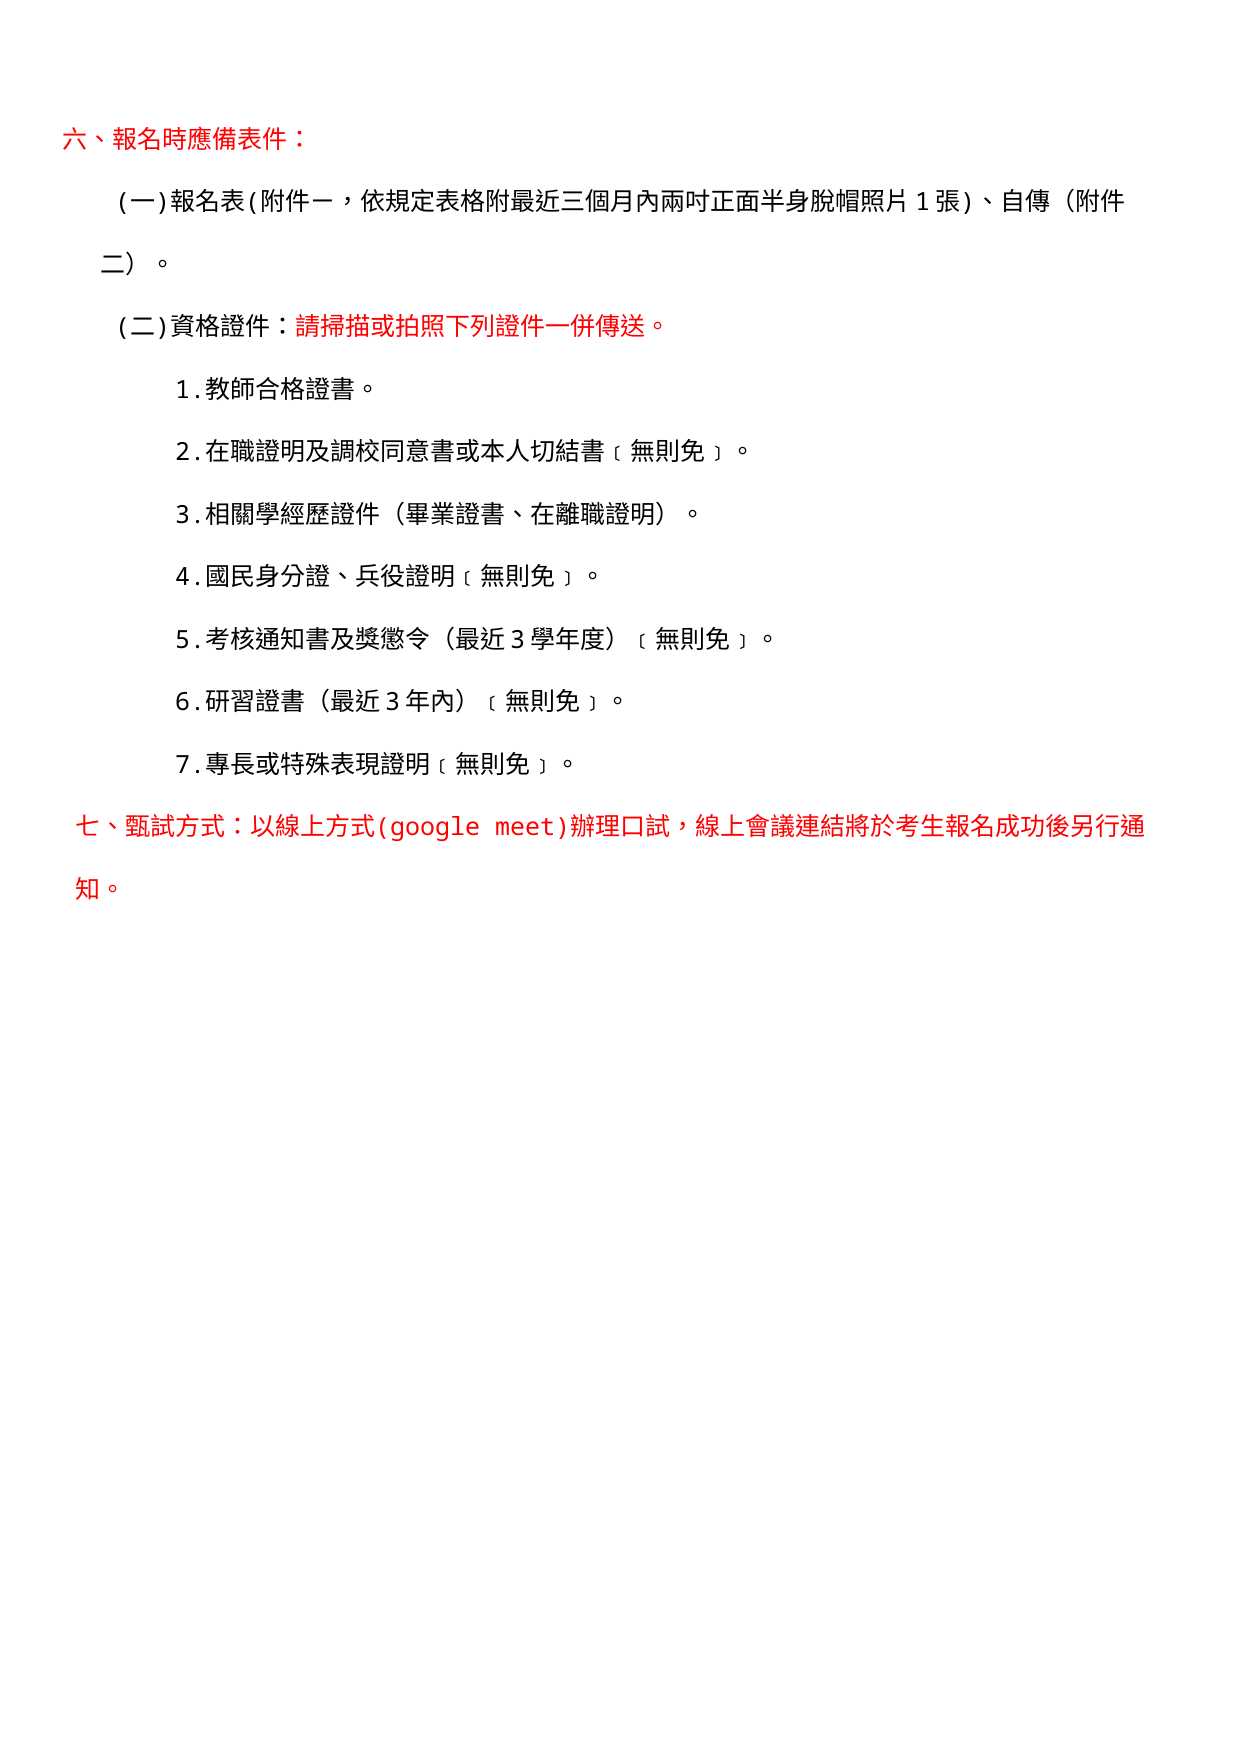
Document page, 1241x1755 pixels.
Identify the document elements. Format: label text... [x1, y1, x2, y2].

text (二)資格證件：請掃描或拍照下列證件一併傳送。 [100, 283, 1165, 346]
text 6.研習證書（最近3年內）﹝無則免﹞。 [175, 658, 1165, 721]
text 七、甄試方式：以線上方式(google meet)辦理口試，線上會議連結將於考生報名成功後另行通知。 [75, 783, 1165, 908]
text 4.國民身分證、兵役證明﹝無則免﹞。 [175, 533, 1165, 596]
text 1.教師合格證書。 [175, 346, 1165, 408]
text (一)報名表(附件ㄧ，依規定表格附最近三個月內兩吋正面半身脫帽照片1張)、自傳（附件二）。 [100, 158, 1165, 283]
text 六、報名時應備表件： [62, 96, 1165, 158]
text 3.相關學經歷證件（畢業證書、在離職證明）。 [175, 471, 1165, 533]
text 7.專長或特殊表現證明﹝無則免﹞。 [175, 721, 1165, 783]
text 2.在職證明及調校同意書或本人切結書﹝無則免﹞。 [175, 408, 1165, 471]
text 5.考核通知書及獎懲令（最近3學年度）﹝無則免﹞。 [175, 596, 1165, 658]
